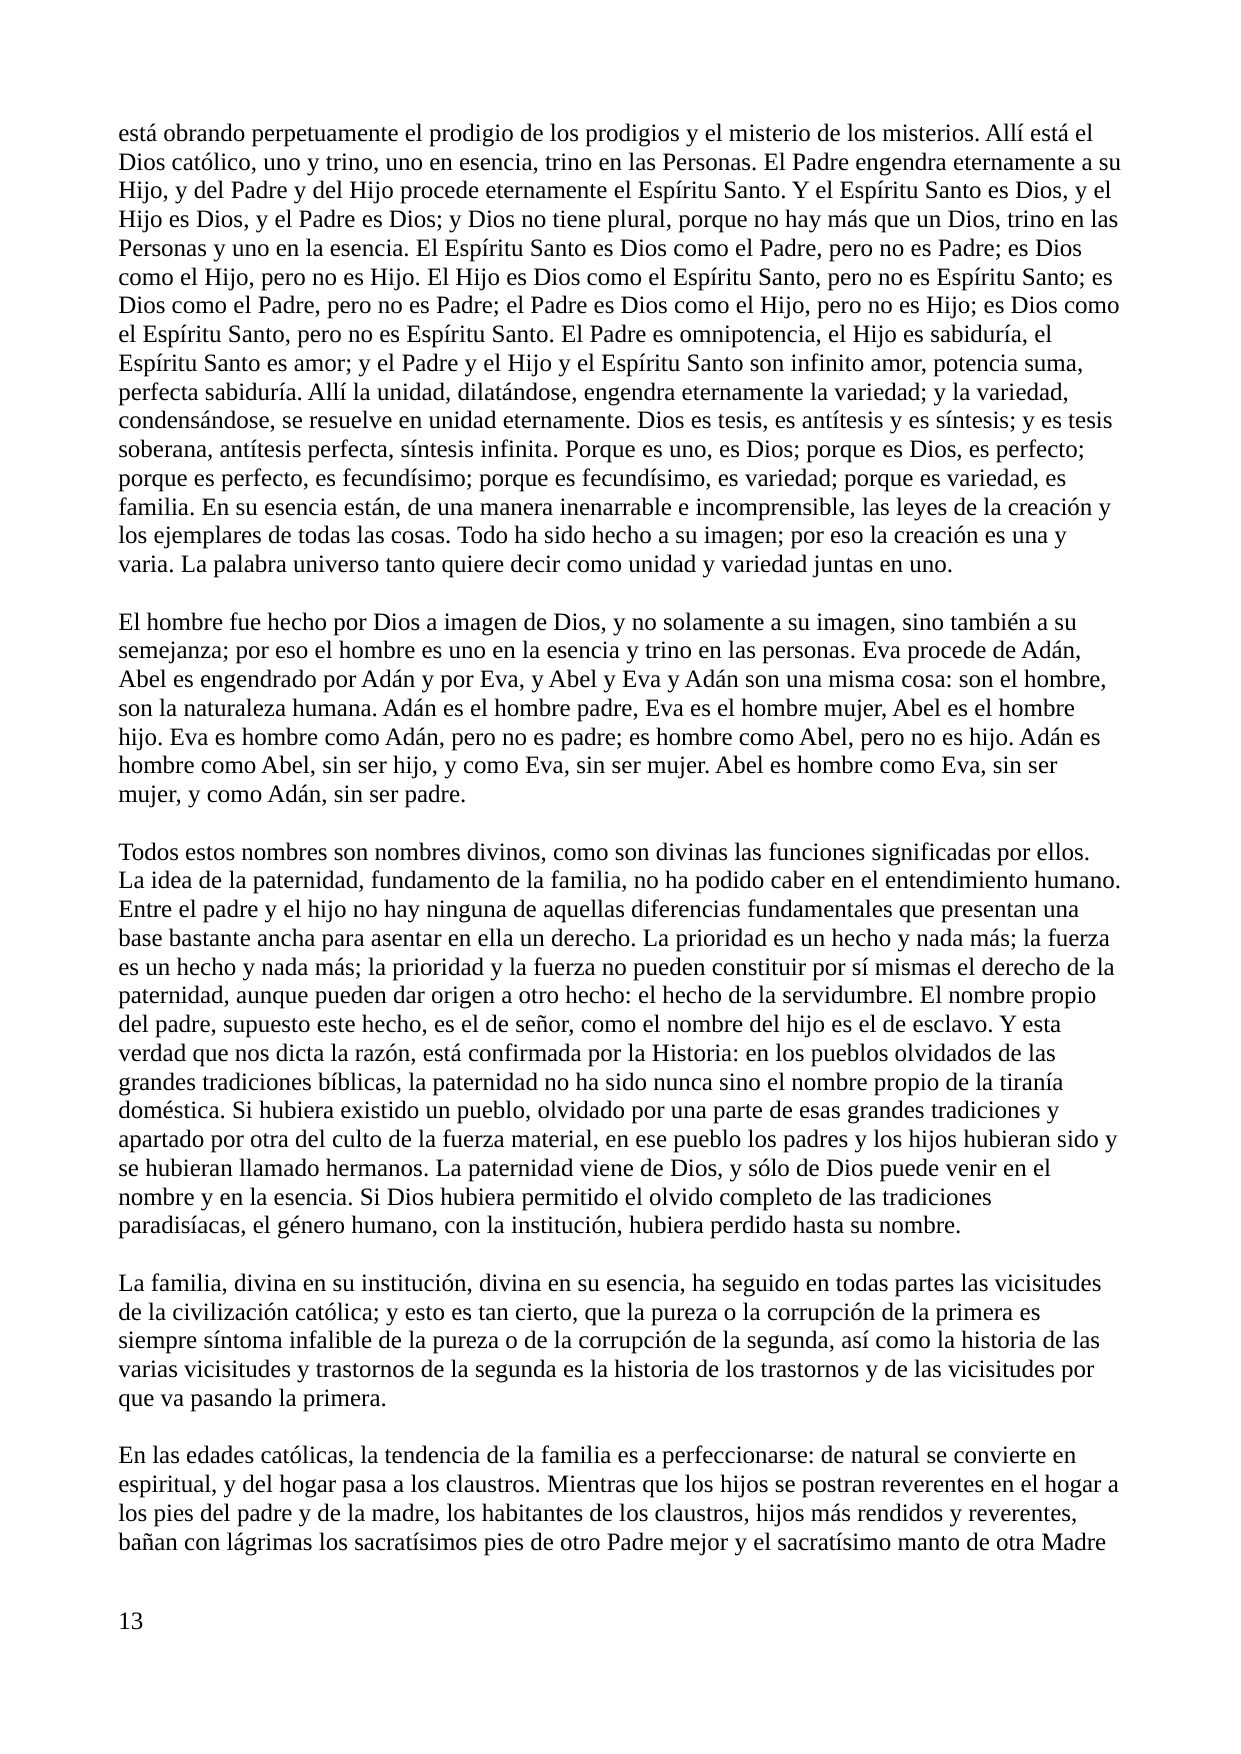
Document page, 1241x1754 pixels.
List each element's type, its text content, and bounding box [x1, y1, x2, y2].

text En las edades católicas, la tendencia de la familia es a perfeccionarse: de natural se convierte en espiritual, y del hogar pasa a los claustros. Mientras que los hijos se postran reverentes en el hogar a los pies del padre y de la madre, los habitantes de los claustros, hijos más rendidos y reverentes, bañan con lágrimas los sacratísimos pies de otro Padre mejor y el sacratísimo manto de otra Madre [118, 1441, 1122, 1556]
text Todos estos nombres son nombres divinos, como son divinas las funciones significadas por ellos. La idea de la paternidad, fundamento de la familia, no ha podido caber en el entendimiento humano. Entre el padre y el hijo no hay ninguna de aquellas diferencias fundamentales que presentan una base bastante ancha para asentar en ella un derecho. La prioridad es un hecho y nada más; la fuerza es un hecho y nada más; la prioridad y la fuerza no pueden constituir por sí mismas el derecho de la paternidad, aunque pueden dar origen a otro hecho: el hecho de la servidumbre. El nombre propio del padre, supuesto este hecho, es el de señor, como el nombre del hijo es el de esclavo. Y esta verdad que nos dicta la razón, está confirmada por la Historia: en los pueblos olvidados de las grandes tradiciones bíblicas, la paternidad no ha sido nunca sino el nombre propio de la tiranía doméstica. Si hubiera existido un pueblo, olvidado por una parte de esas grandes tradiciones y apartado por otra del culto de la fuerza material, en ese pueblo los padres y los hijos hubieran sido y se hubieran llamado hermanos. La paternidad viene de Dios, y sólo de Dios puede venir en el nombre y en la esencia. Si Dios hubiera permitido el olvido completo de las tradiciones paradisíacas, el género humano, con la institución, hubiera perdido hasta su nombre. [118, 837, 1122, 1239]
text está obrando perpetuamente el prodigio de los prodigios y el misterio de los misterios. Allí está el Dios católico, uno y trino, uno en esencia, trino en las Personas. El Padre engendra eternamente a su Hijo, y del Padre y del Hijo procede eternamente el Espíritu Santo. Y el Espíritu Santo es Dios, y el Hijo es Dios, y el Padre es Dios; y Dios no tiene plural, porque no hay más que un Dios, trino en las Personas y uno en la esencia. El Espíritu Santo es Dios como el Padre, pero no es Padre; es Dios como el Hijo, pero no es Hijo. El Hijo es Dios como el Espíritu Santo, pero no es Espíritu Santo; es Dios como el Padre, pero no es Padre; el Padre es Dios como el Hijo, pero no es Hijo; es Dios como el Espíritu Santo, pero no es Espíritu Santo. El Padre es omnipotencia, el Hijo es sabiduría, el Espíritu Santo es amor; y el Padre y el Hijo y el Espíritu Santo son infinito amor, potencia suma, perfecta sabiduría. Allí la unidad, dilatándose, engendra eternamente la variedad; y la variedad, condensándose, se resuelve en unidad eternamente. Dios es tesis, es antítesis y es síntesis; y es tesis soberana, antítesis perfecta, síntesis infinita. Porque es uno, es Dios; porque es Dios, es perfecto; porque es perfecto, es fecundísimo; porque es fecundísimo, es variedad; porque es variedad, es familia. En su esencia están, de una manera inenarrable e incomprensible, las leyes de la creación y los ejemplares de todas las cosas. Todo ha sido hecho a su imagen; por eso la creación es una y varia. La palabra universo tanto quiere decir como unidad y variedad juntas en uno. [118, 118, 1122, 578]
text La familia, divina en su institución, divina en su esencia, ha seguido en todas partes las vicisitudes de la civilización católica; y esto es tan cierto, que la pureza o la corrupción de la primera es siempre síntoma infalible de la pureza o de la corrupción de la segunda, así como la historia de las varias vicisitudes y trastornos de la segunda es la historia de los trastornos y de las vicisitudes por que va pasando la primera. [118, 1268, 1122, 1412]
text El hombre fue hecho por Dios a imagen de Dios, y no solamente a su imagen, sino también a su semejanza; por eso el hombre es uno en la esencia y trino en las personas. Eva procede de Adán, Abel es engendrado por Adán y por Eva, y Abel y Eva y Adán son una misma cosa: son el hombre, son la naturaleza humana. Adán es el hombre padre, Eva es el hombre mujer, Abel es el hombre hijo. Eva es hombre como Adán, pero no es padre; es hombre como Abel, pero no es hijo. Adán es hombre como Abel, sin ser hijo, y como Eva, sin ser mujer. Abel es hombre como Eva, sin ser mujer, y como Adán, sin ser padre. [118, 607, 1122, 808]
